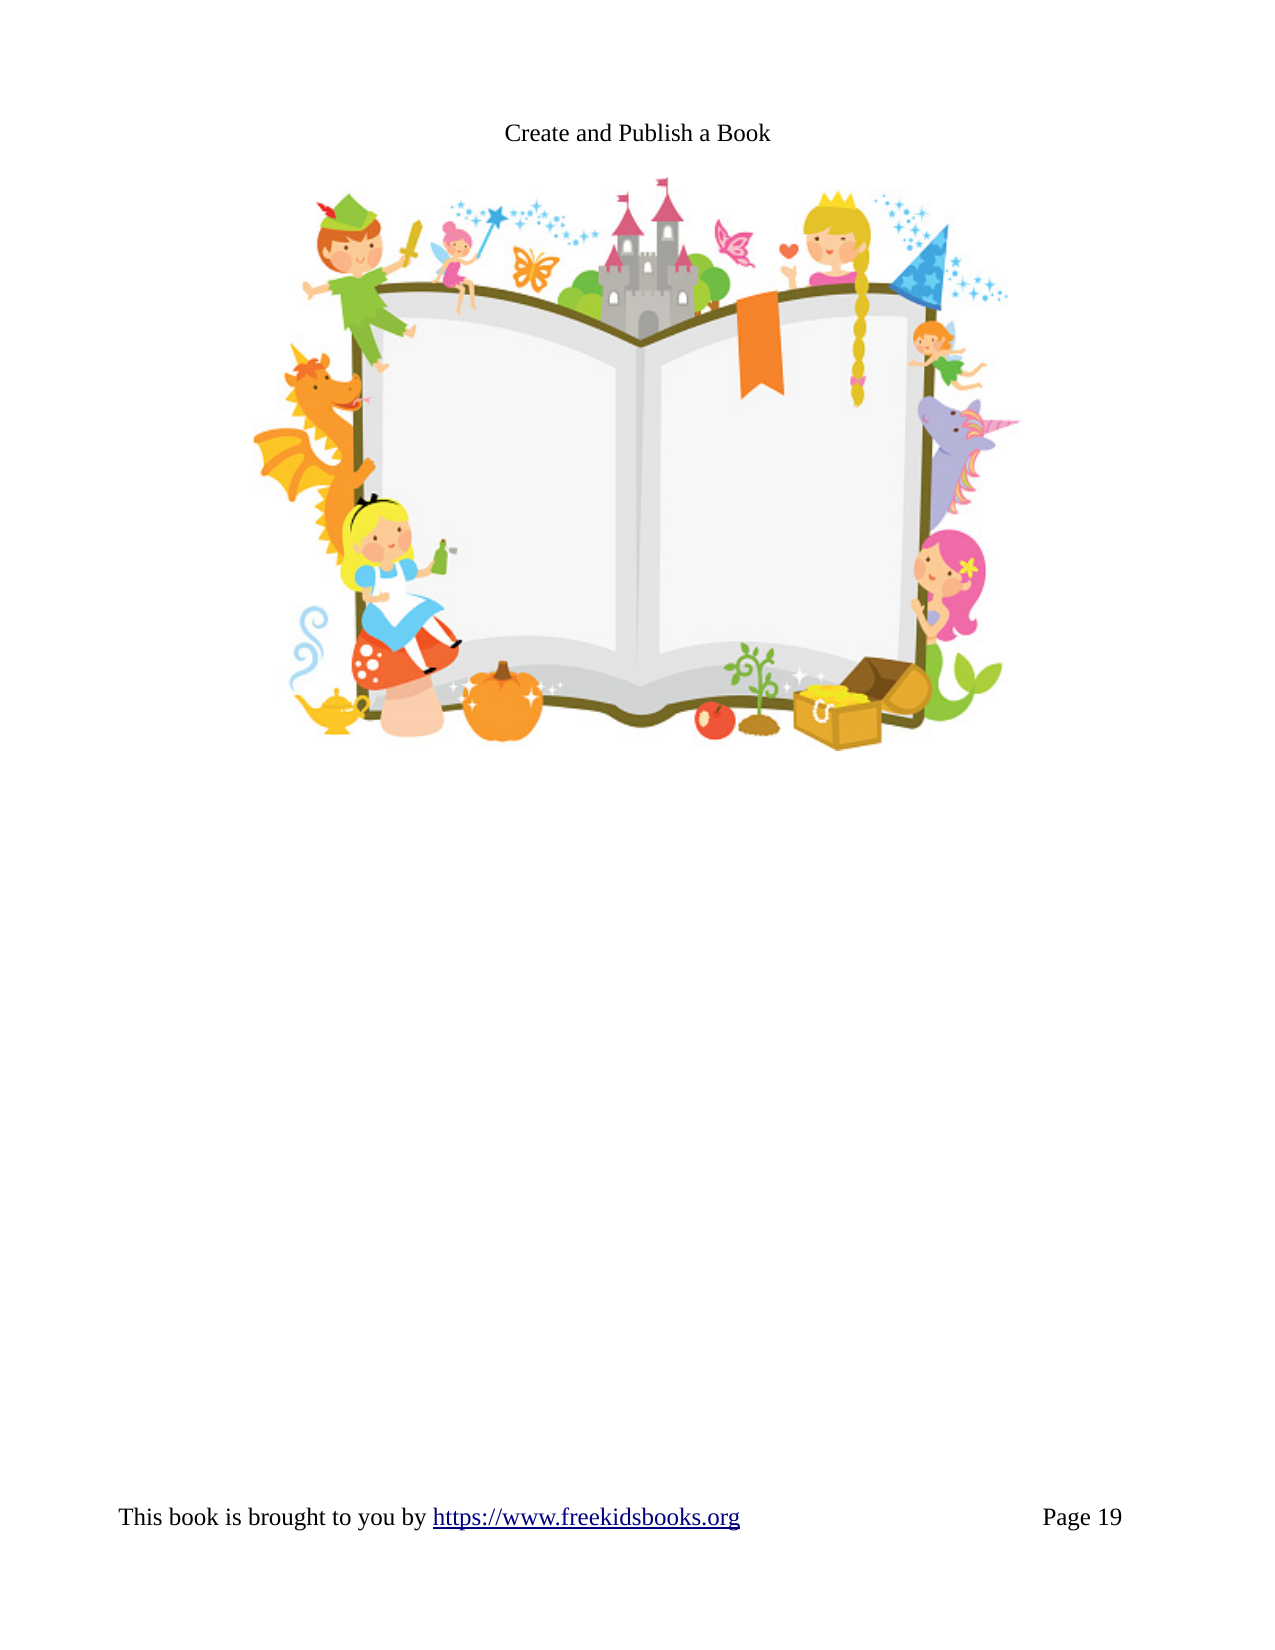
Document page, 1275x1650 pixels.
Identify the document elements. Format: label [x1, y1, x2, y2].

picture [253, 177, 1022, 751]
